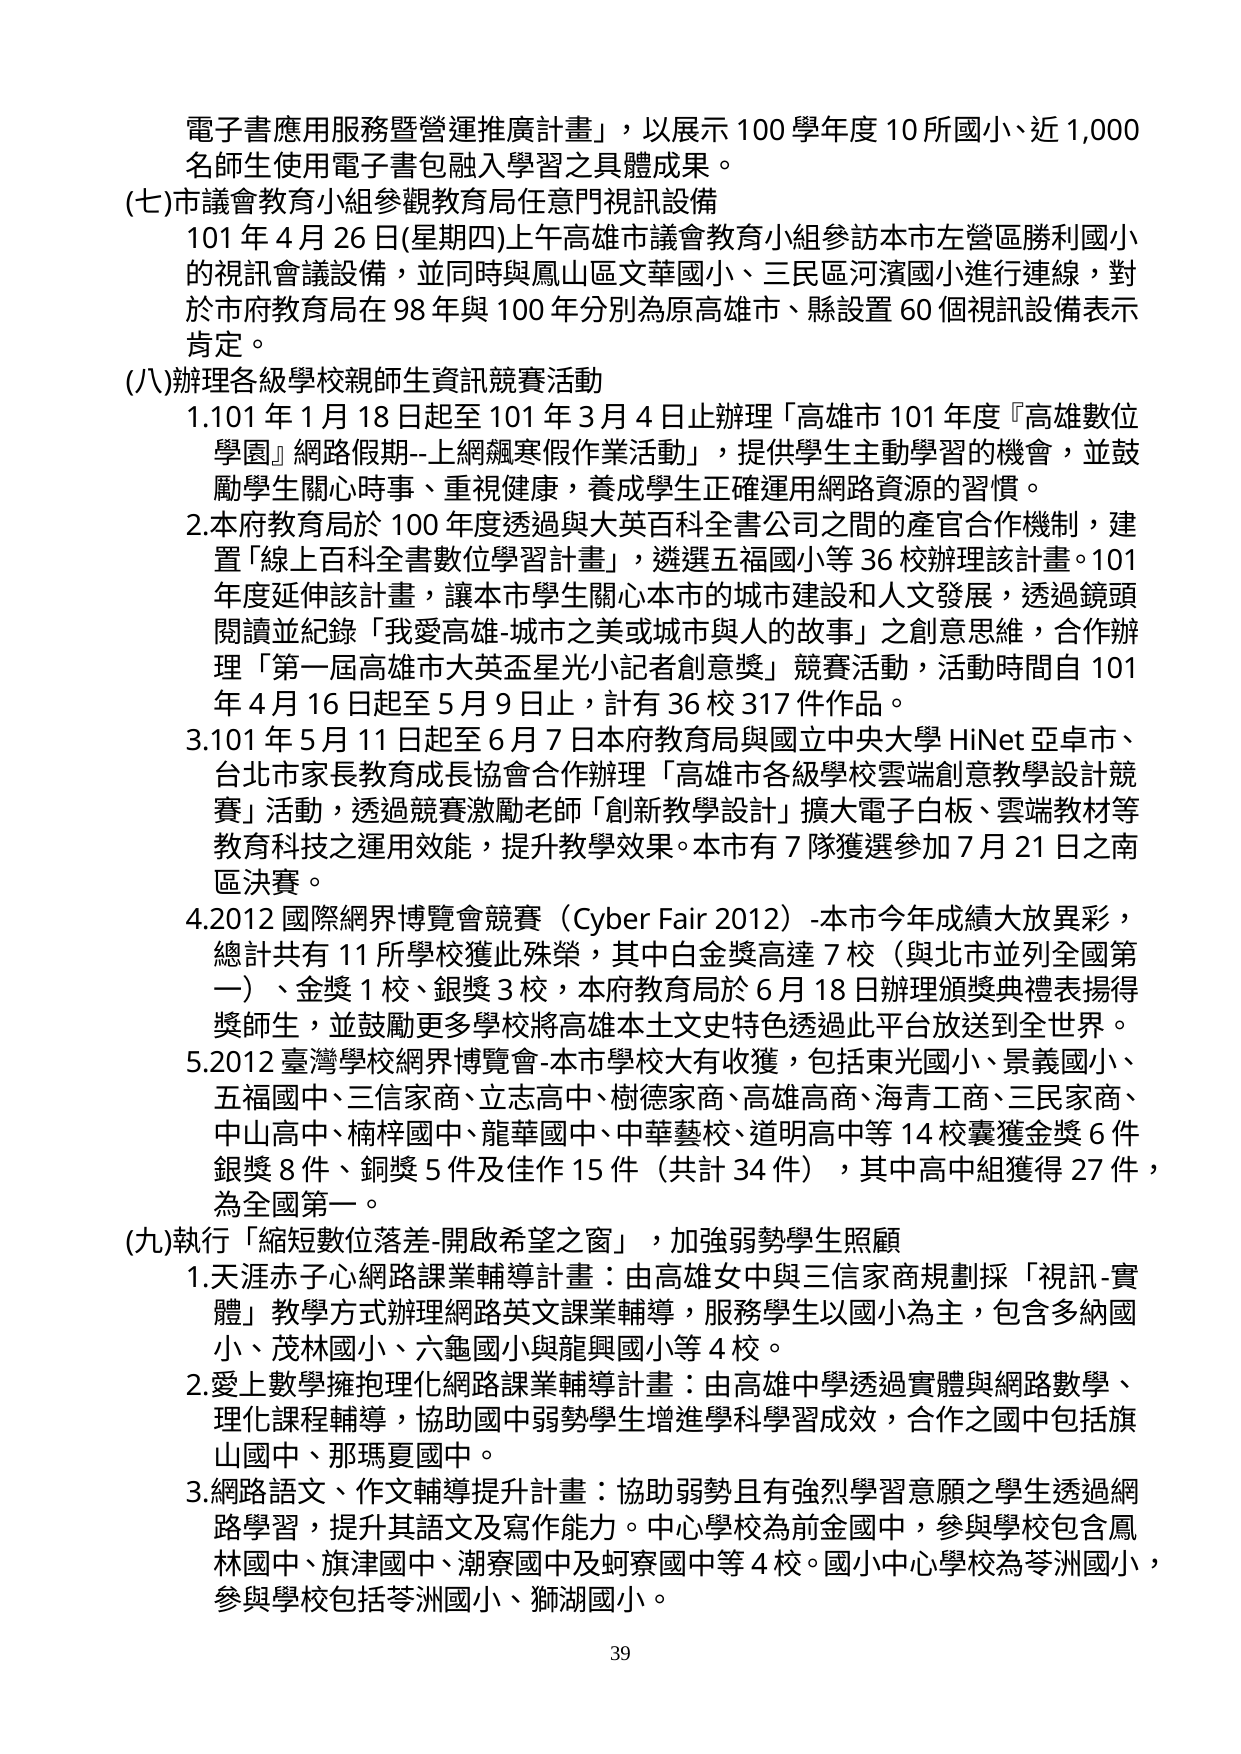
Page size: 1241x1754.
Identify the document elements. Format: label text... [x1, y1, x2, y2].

text 電子書應用服務暨營運推廣計畫」，以展示100學年度10所國小、近1,000名師生使用電子書包融入學習之具體成果。 [185, 112, 1140, 184]
text 1.101年1月18日起至101年3月4日止辦理「高雄市101年度『高雄數位學園』網路假期--上網飆寒假作業活動」，提供學生主動學習的機會，並鼓勵學生關心時事、重視健康，養成學生正確運用網路資源的習慣。 [185, 399, 1140, 506]
text 1.天涯赤子心網路課業輔導計畫：由高雄女中與三信家商規劃採「視訊-實 體」教學方式辦理網路英文課業輔導，服務學生以國小為主，包含多納國小、茂林國小、六龜國小與龍興國小等4校。 [185, 1259, 1140, 1366]
text 5.2012臺灣學校網界博覽會-本市學校大有收獲，包括東光國小、景義國小、五福國中、三信家商、立志高中、樹德家商、高雄高商、海青工商、三民家商、中山高中、楠梓國中、龍華國中、中華藝校、道明高中等14校囊獲金獎6件、銀獎8件、銅獎5件及佳作15件（共計34件），其中高中組獲得27件，為全國第一。 [185, 1044, 1140, 1223]
text (八)辦理各級學校親師生資訊競賽活動 [125, 363, 1140, 399]
text (九)執行「縮短數位落差-開啟希望之窗」，加強弱勢學生照顧 [125, 1223, 1140, 1259]
text 4.2012國際網界博覽會競賽（Cyber Fair 2012）-本市今年成績大放異彩，總計共有11所學校獲此殊榮，其中白金獎高達7校（與北市並列全國第一）、金獎1校、銀獎3校，本府教育局於6月18日辦理頒獎典禮表揚得獎師生，並鼓勵更多學校將高雄本土文史特色透過此平台放送到全世界。 [185, 901, 1140, 1044]
text 3.101年5月11日起至6月7日本府教育局與國立中央大學HiNet亞卓市、台北市家長教育成長協會合作辦理「高雄市各級學校雲端創意教學設計競賽」活動，透過競賽激勵老師「創新教學設計」擴大電子白板、雲端教材等教育科技之運用效能，提升教學效果。本市有7隊獲選參加7月21日之南區決賽。 [185, 721, 1140, 901]
text (七)市議會教育小組參觀教育局任意門視訊設備 [125, 184, 1140, 220]
text 2.本府教育局於100年度透過與大英百科全書公司之間的產官合作機制，建置「線上百科全書數位學習計畫」，遴選五福國小等36校辦理該計畫。101年度延伸該計畫，讓本市學生關心本市的城市建設和人文發展，透過鏡頭閱讀並紀錄「我愛高雄-城市之美或城市與人的故事」之創意思維，合作辦理「第一屆高雄市大英盃星光小記者創意獎」競賽活動，活動時間自101年4月16日起至5月9日止，計有36校317件作品。 [185, 506, 1140, 721]
text 101年4月26日(星期四)上午高雄市議會教育小組參訪本市左營區勝利國小的視訊會議設備，並同時與鳳山區文華國小、三民區河濱國小進行連線，對於市府教育局在98年與100年分別為原高雄市、縣設置60個視訊設備表示肯定。 [185, 220, 1140, 363]
text 2.愛上數學擁抱理化網路課業輔導計畫：由高雄中學透過實體與網路數學、理化課程輔導，協助國中弱勢學生增進學科學習成效，合作之國中包括旗山國中、那瑪夏國中。 [185, 1366, 1140, 1474]
text 3.網路語文、作文輔導提升計畫：協助弱勢且有強烈學習意願之學生透過網路學習，提升其語文及寫作能力。中心學校為前金國中，參與學校包含鳳林國中、旗津國中、潮寮國中及蚵寮國中等4校。國小中心學校為苓洲國小，參與學校包括苓洲國小、獅湖國小。 [185, 1474, 1140, 1617]
